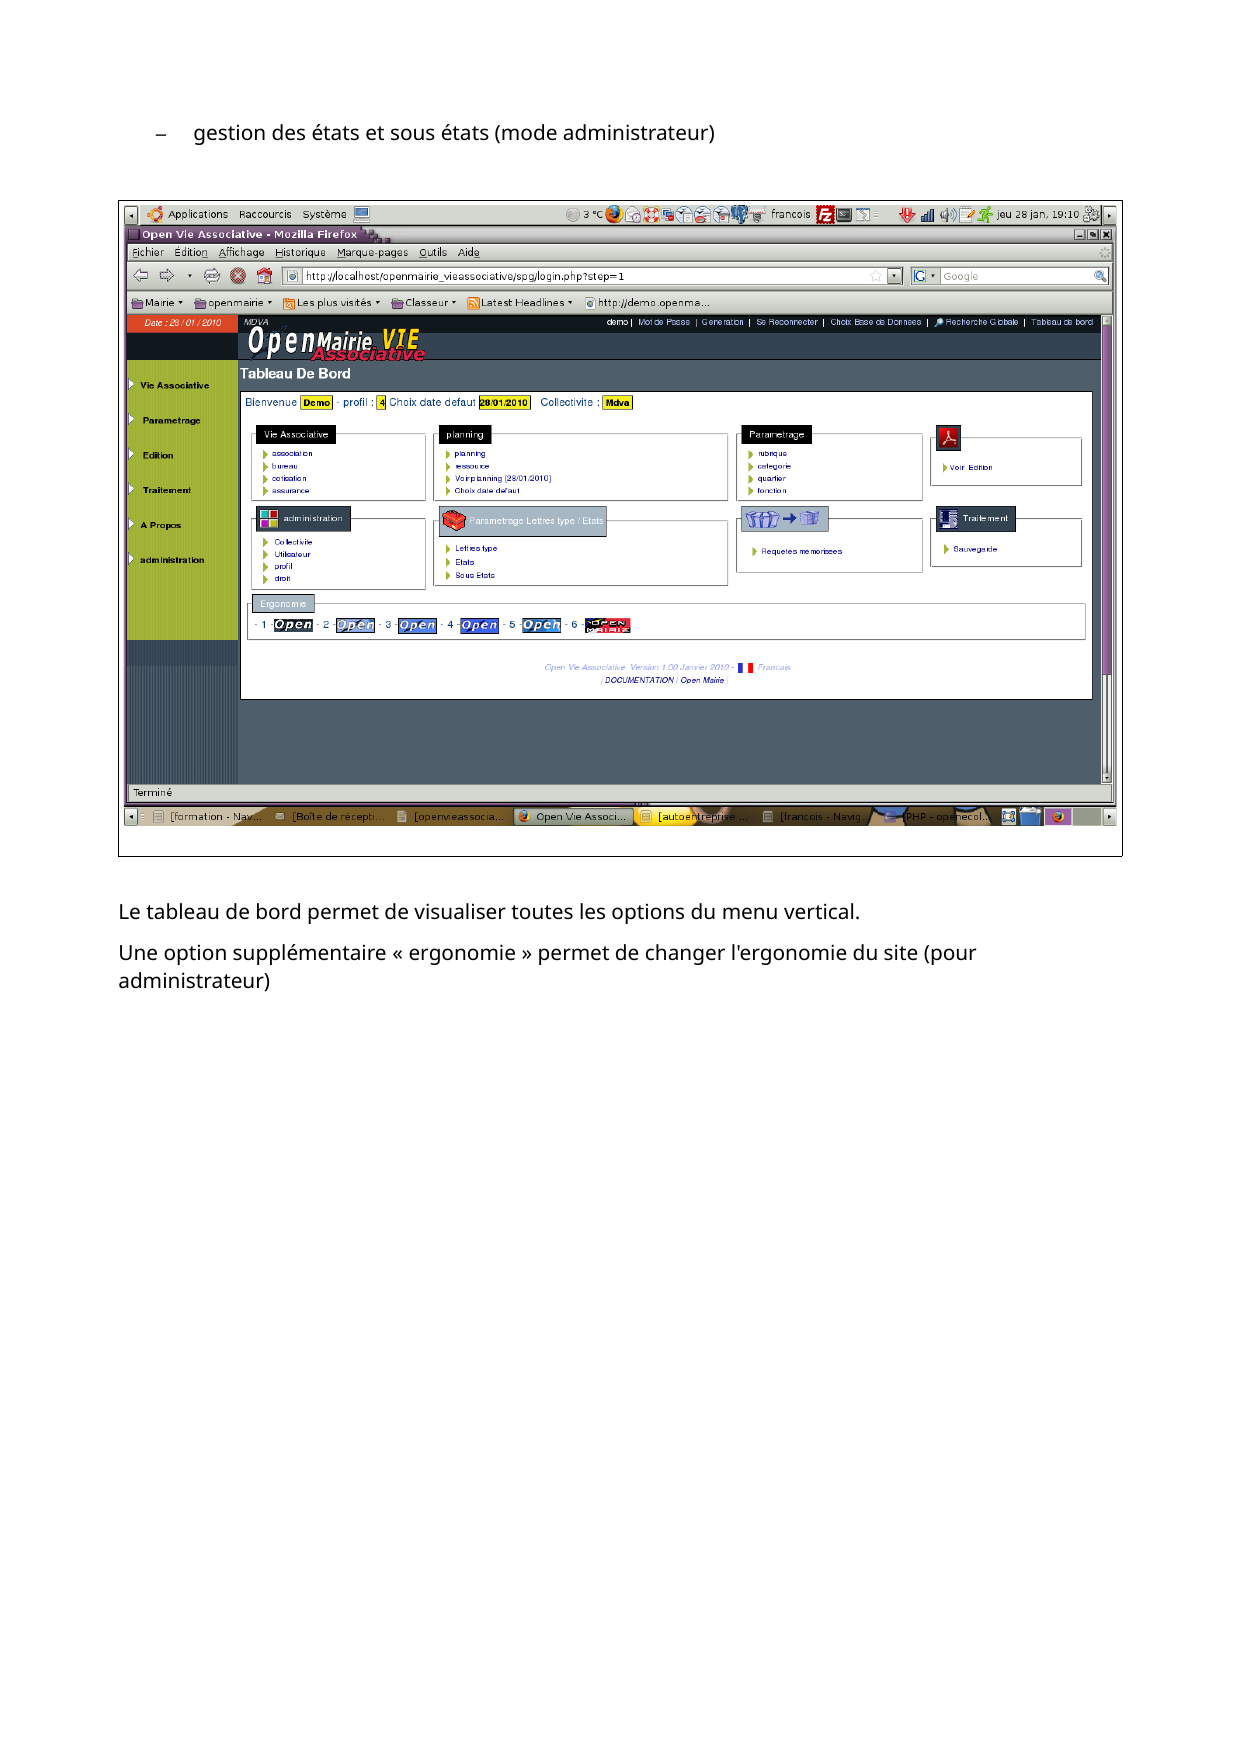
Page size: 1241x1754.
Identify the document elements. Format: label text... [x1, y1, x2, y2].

text Le tableau de bord permet de visualiser toutes les options du menu vertical. [118, 897, 1122, 925]
table_header [119, 201, 1122, 856]
list gestion des états et sous états (mode administrateur) [156, 118, 1122, 147]
picture [123, 205, 1117, 826]
text Une option supplémentaire « ergonomie » permet de changer l'ergonomie du site (pour administrateur) [118, 938, 1122, 995]
